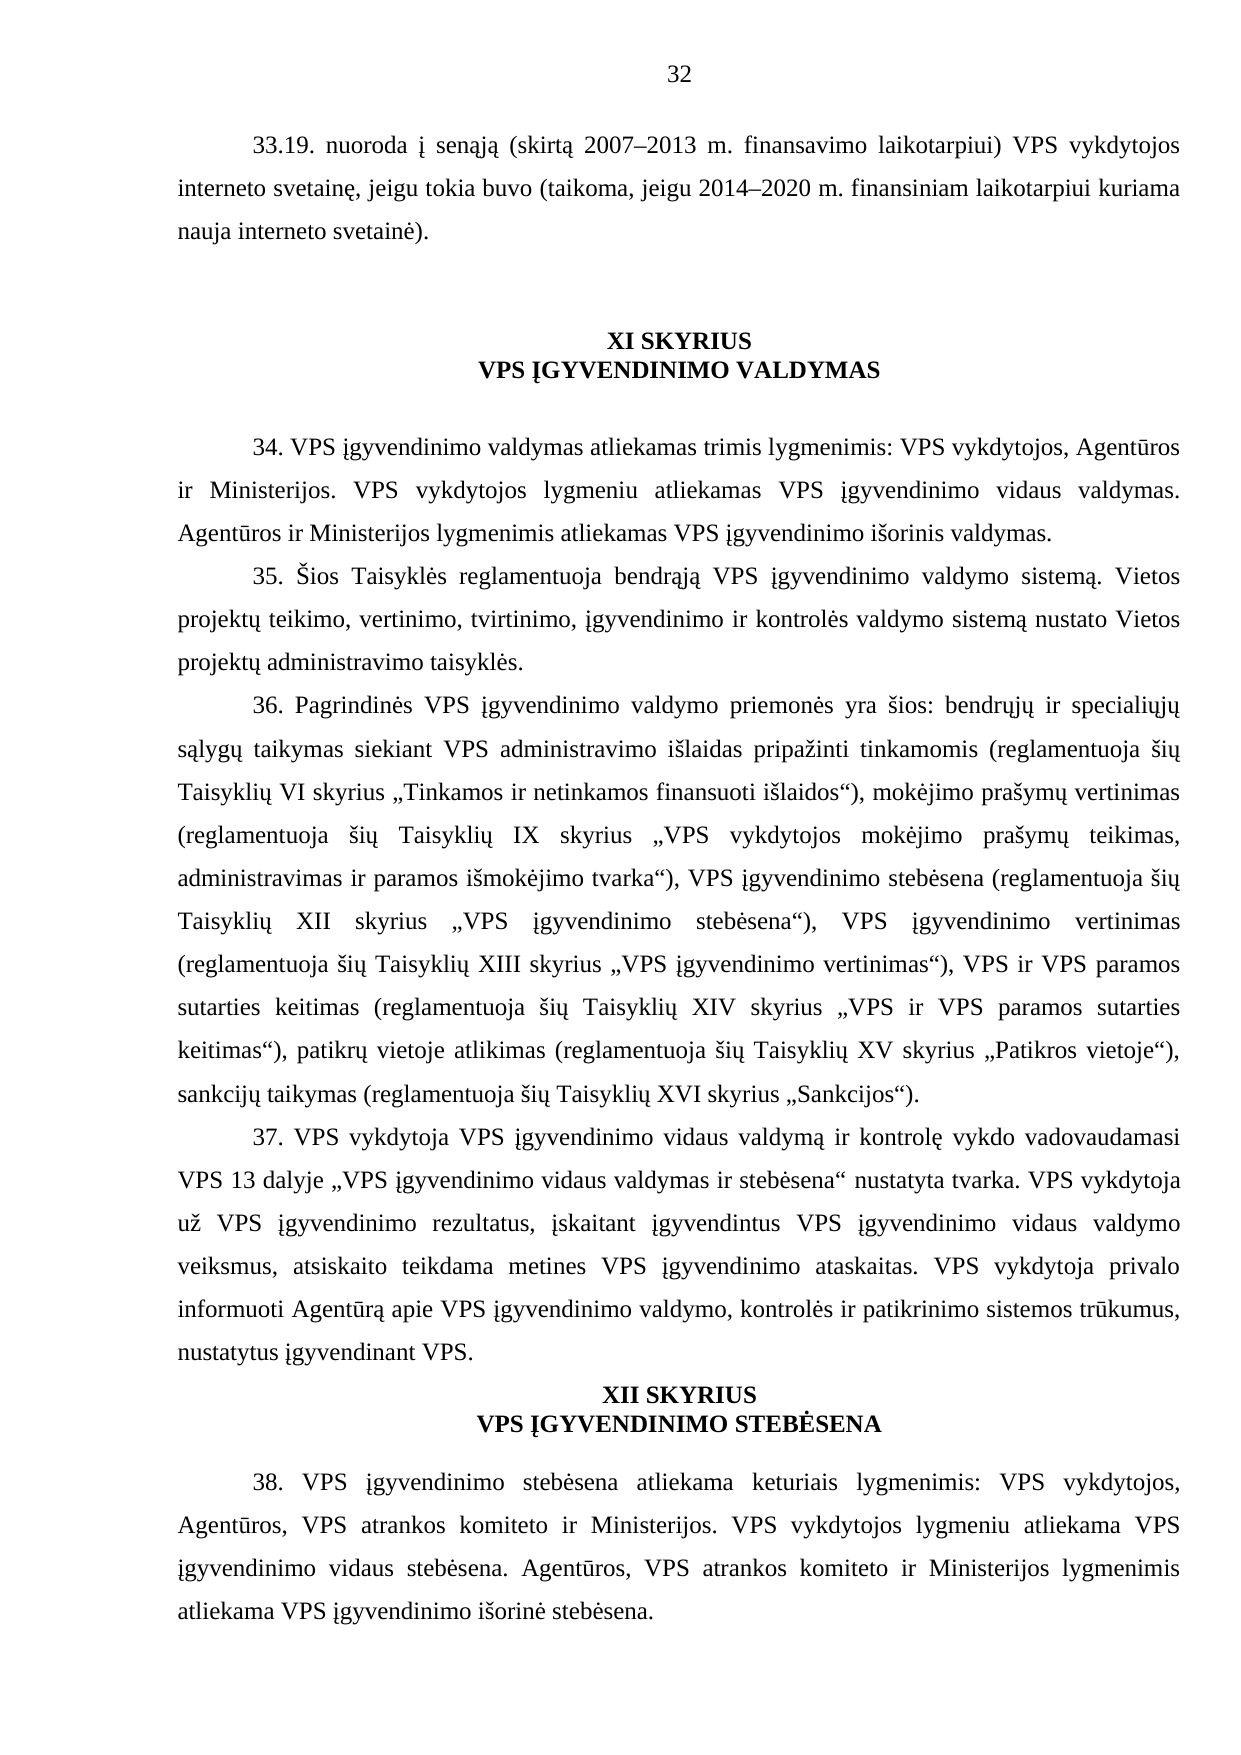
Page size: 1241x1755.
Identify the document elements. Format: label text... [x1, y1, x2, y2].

text 38. VPS įgyvendinimo stebėsena atliekama keturiais lygmenimis: VPS vykdytojos, Agentūros, VPS atrankos komiteto ir Ministerijos. VPS vykdytojos lygmeniu atliekama VPS įgyvendinimo vidaus stebėsena. Agentūros, VPS atrankos komiteto ir Ministerijos lygmenimis atliekama VPS įgyvendinimo išorinė stebėsena. [177, 1467, 1181, 1625]
text XI SKYRIUS [177, 326, 1181, 355]
text 35. Šios Taisyklės reglamentuoja bendrąją VPS įgyvendinimo valdymo sistemą. Vietos projektų teikimo, vertinimo, tvirtinimo, įgyvendinimo ir kontrolės valdymo sistemą nustato Vietos projektų administravimo taisyklės. [177, 561, 1181, 676]
text VPS ĮGYVENDINIMO VALDYMAS [177, 355, 1181, 384]
text 34. VPS įgyvendinimo valdymas atliekamas trimis lygmenimis: VPS vykdytojos, Agentūros ir Ministerijos. VPS vykdytojos lygmeniu atliekamas VPS įgyvendinimo vidaus valdymas. Agentūros ir Ministerijos lygmenimis atliekamas VPS įgyvendinimo išorinis valdymas. [177, 432, 1181, 547]
text VPS ĮGYVENDINIMO STEBĖSENA [177, 1409, 1181, 1438]
text 37. VPS vykdytoja VPS įgyvendinimo vidaus valdymą ir kontrolę vykdo vadovaudamasi VPS 13 dalyje „VPS įgyvendinimo vidaus valdymas ir stebėsena“ nustatyta tvarka. VPS vykdytoja už VPS įgyvendinimo rezultatus, įskaitant įgyvendintus VPS įgyvendinimo vidaus valdymo veiksmus, atsiskaito teikdama metines VPS įgyvendinimo ataskaitas. VPS vykdytoja privalo informuoti Agentūrą apie VPS įgyvendinimo valdymo, kontrolės ir patikrinimo sistemos trūkumus, nustatytus įgyvendinant VPS. [177, 1122, 1181, 1366]
text 36. Pagrindinės VPS įgyvendinimo valdymo priemonės yra šios: bendrųjų ir specialiųjų sąlygų taikymas siekiant VPS administravimo išlaidas pripažinti tinkamomis (reglamentuoja šių Taisyklių VI skyrius „Tinkamos ir netinkamos finansuoti išlaidos“), mokėjimo prašymų vertinimas (reglamentuoja šių Taisyklių IX skyrius „VPS vykdytojos mokėjimo prašymų teikimas, administravimas ir paramos išmokėjimo tvarka“), VPS įgyvendinimo stebėsena (reglamentuoja šių Taisyklių XII skyrius „VPS įgyvendinimo stebėsena“), VPS įgyvendinimo vertinimas (reglamentuoja šių Taisyklių XIII skyrius „VPS įgyvendinimo vertinimas“), VPS ir VPS paramos sutarties keitimas (reglamentuoja šių Taisyklių XIV skyrius „VPS ir VPS paramos sutarties keitimas“), patikrų vietoje atlikimas (reglamentuoja šių Taisyklių XV skyrius „Patikros vietoje“), sankcijų taikymas (reglamentuoja šių Taisyklių XVI skyrius „Sankcijos“). [177, 691, 1181, 1107]
text XII SKYRIUS [177, 1381, 1181, 1409]
text 33.19. nuoroda į senąją (skirtą 2007–2013 m. finansavimo laikotarpiui) VPS vykdytojos interneto svetainę, jeigu tokia buvo (taikoma, jeigu 2014–2020 m. finansiniam laikotarpiui kuriama nauja interneto svetainė). [177, 130, 1181, 245]
